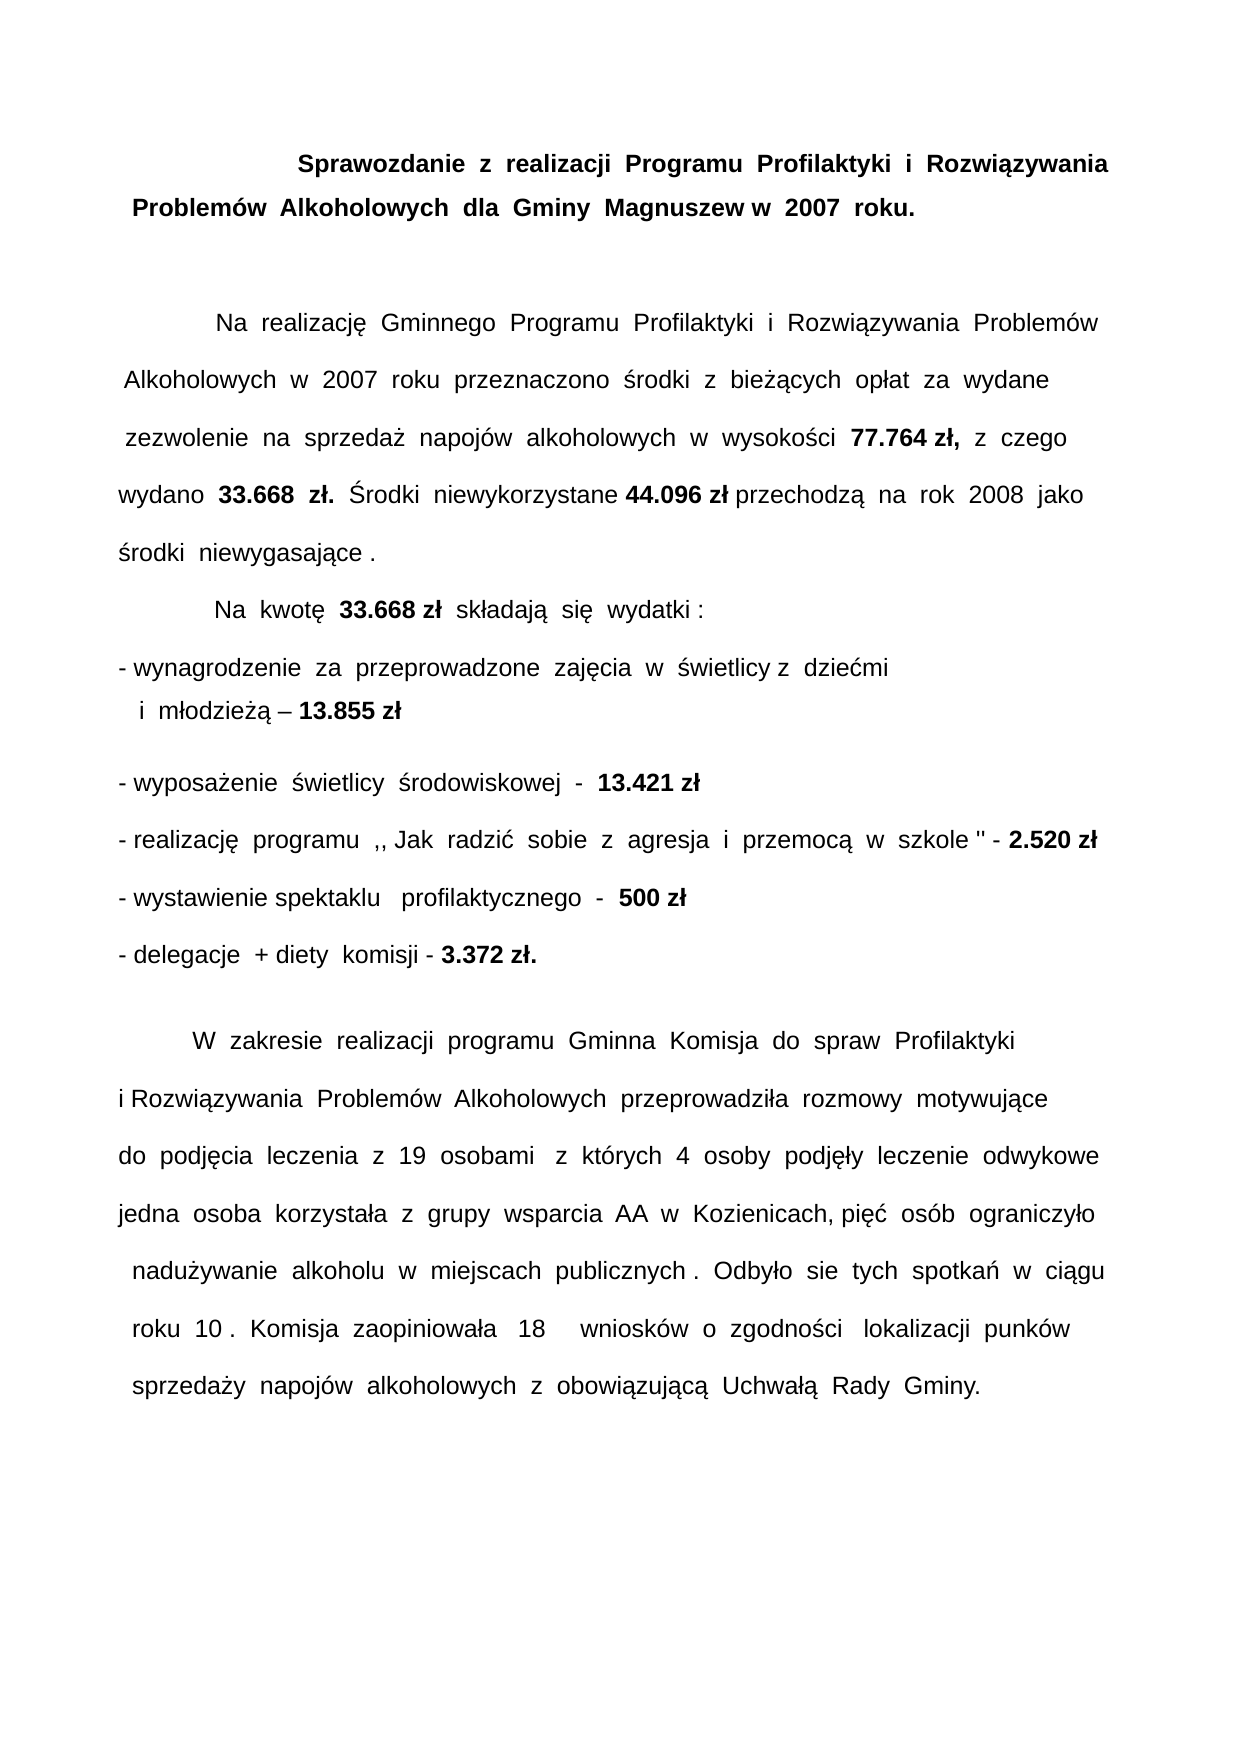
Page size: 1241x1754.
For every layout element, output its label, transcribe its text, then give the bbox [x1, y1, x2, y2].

text i młodzieżą – 13.855 zł [118, 696, 1122, 724]
text - wyposażenie świetlicy środowiskowej - 13.421 zł [118, 767, 1122, 796]
text Problemów Alkoholowych dla Gminy Magnuszew w 2007 roku. [118, 192, 1122, 221]
text do podjęcia leczenia z 19 osobami z których 4 osoby podjęły leczenie odwykowe [118, 1141, 1122, 1170]
text zezwolenie na sprzedaż napojów alkoholowych w wysokości 77.764 zł, z czego [118, 422, 1122, 451]
text roku 10 . Komisja zaopiniowała 18 wniosków o zgodności lokalizacji punków [118, 1314, 1122, 1342]
text - delegacje + diety komisji - 3.372 zł. [118, 940, 1122, 969]
text W zakresie realizacji programu Gminna Komisja do spraw Profilaktyki [118, 1026, 1122, 1055]
text Na kwotę 33.668 zł składają się wydatki : [214, 595, 1122, 624]
text Alkoholowych w 2007 roku przeznaczono środki z bieżących opłat za wydane [118, 365, 1122, 394]
text - wynagrodzenie za przeprowadzone zajęcia w świetlicy z dziećmi [118, 652, 1122, 681]
text Sprawozdanie z realizacji Programu Profilaktyki i Rozwiązywania [118, 149, 1122, 178]
text jedna osoba korzystała z grupy wsparcia AA w Kozienicach, pięć osób ograniczyło [118, 1199, 1122, 1227]
text wydano 33.668 zł. Środki niewykorzystane 44.096 zł przechodzą na rok 2008 jako [118, 480, 1122, 509]
text i Rozwiązywania Problemów Alkoholowych przeprowadziła rozmowy motywujące [118, 1084, 1122, 1112]
text - wystawienie spektaklu profilaktycznego - 500 zł [118, 882, 1122, 911]
text Na realizację Gminnego Programu Profilaktyki i Rozwiązywania Problemów [118, 307, 1122, 336]
text - realizację programu ,, Jak radzić sobie z agresja i przemocą w szkole '' - 2.520 zł [118, 825, 1122, 854]
text środki niewygasające . [118, 537, 1122, 566]
text sprzedaży napojów alkoholowych z obowiązującą Uchwałą Rady Gminy. [118, 1371, 1122, 1400]
text nadużywanie alkoholu w miejscach publicznych . Odbyło sie tych spotkań w ciągu [118, 1256, 1122, 1285]
